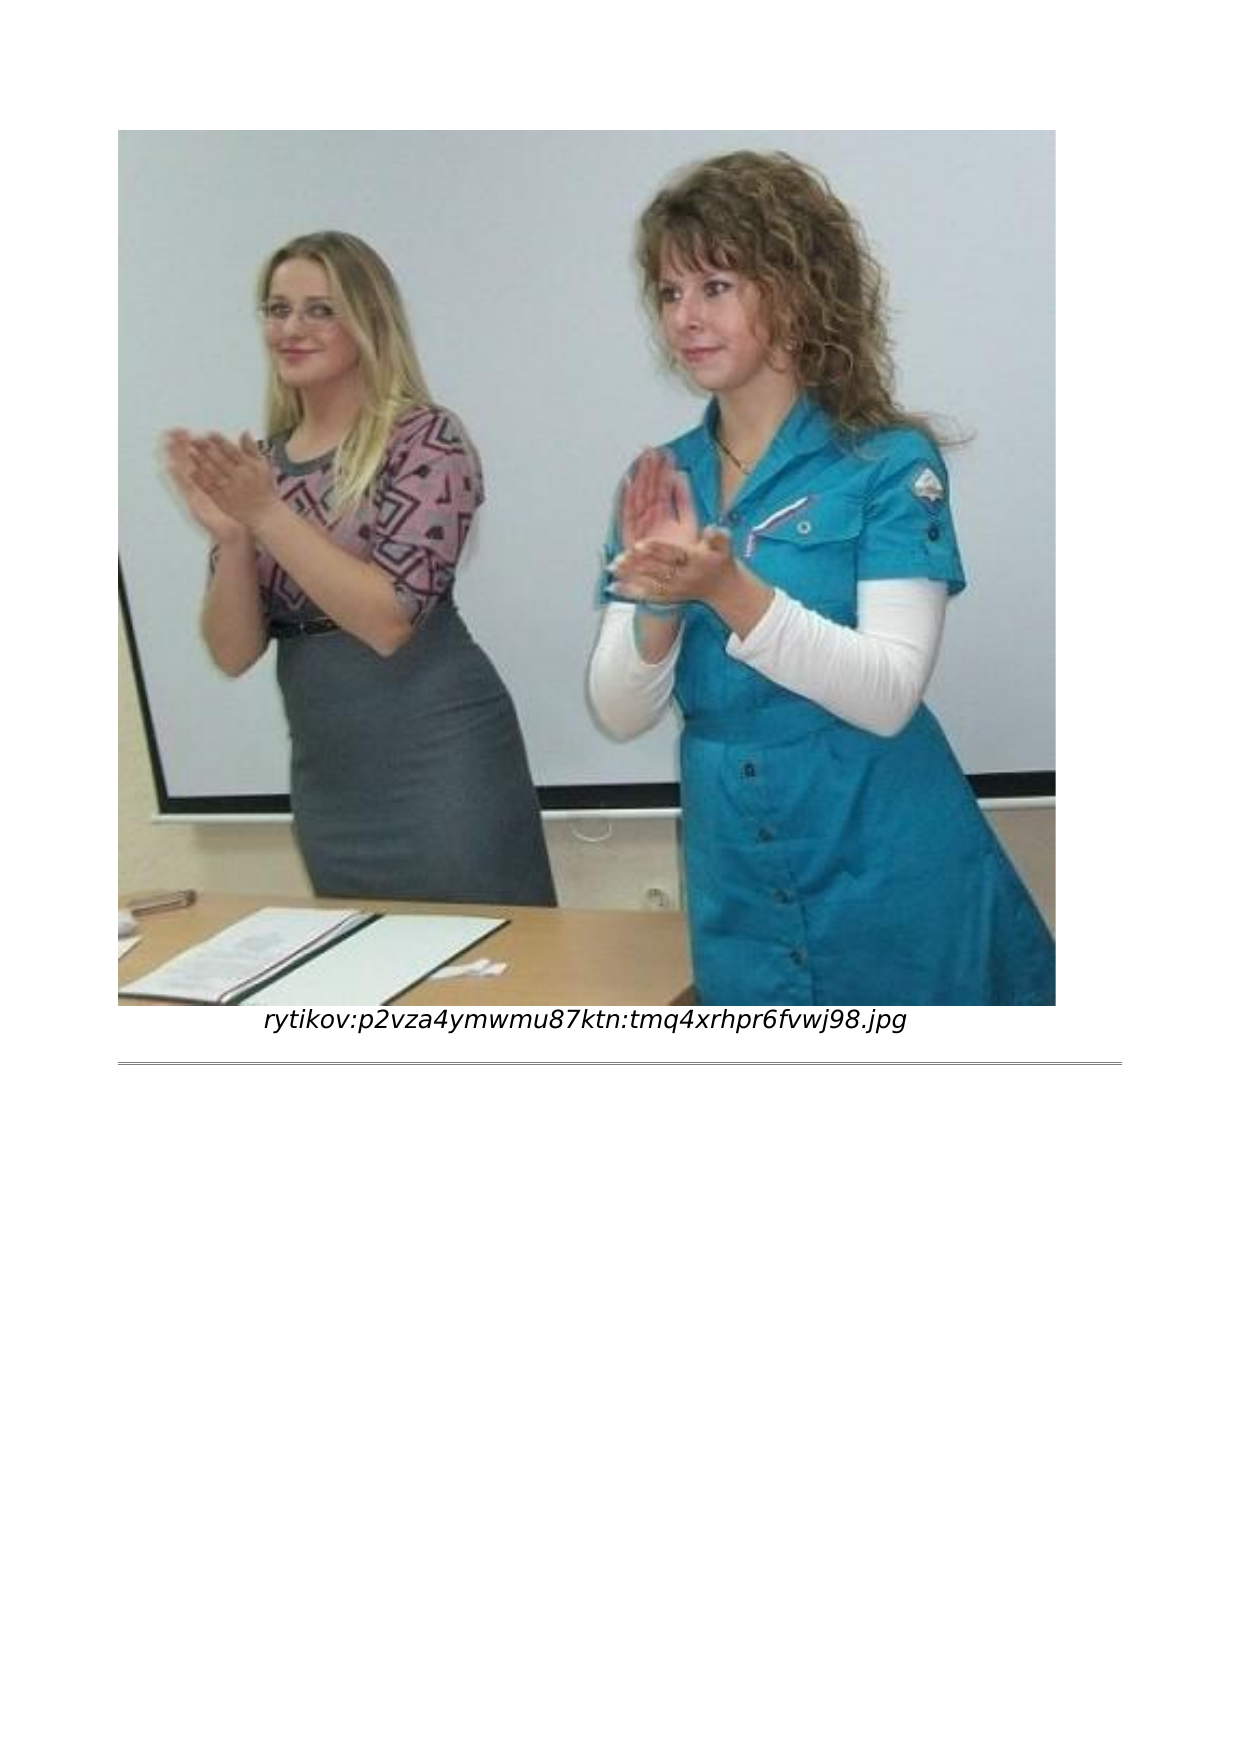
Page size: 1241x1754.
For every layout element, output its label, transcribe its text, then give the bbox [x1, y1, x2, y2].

picture [118, 130, 1056, 1006]
text rytikov:p2vza4ymwmu87ktn:tmq4xrhpr6fvwj98.jpg [118, 1006, 1056, 1035]
